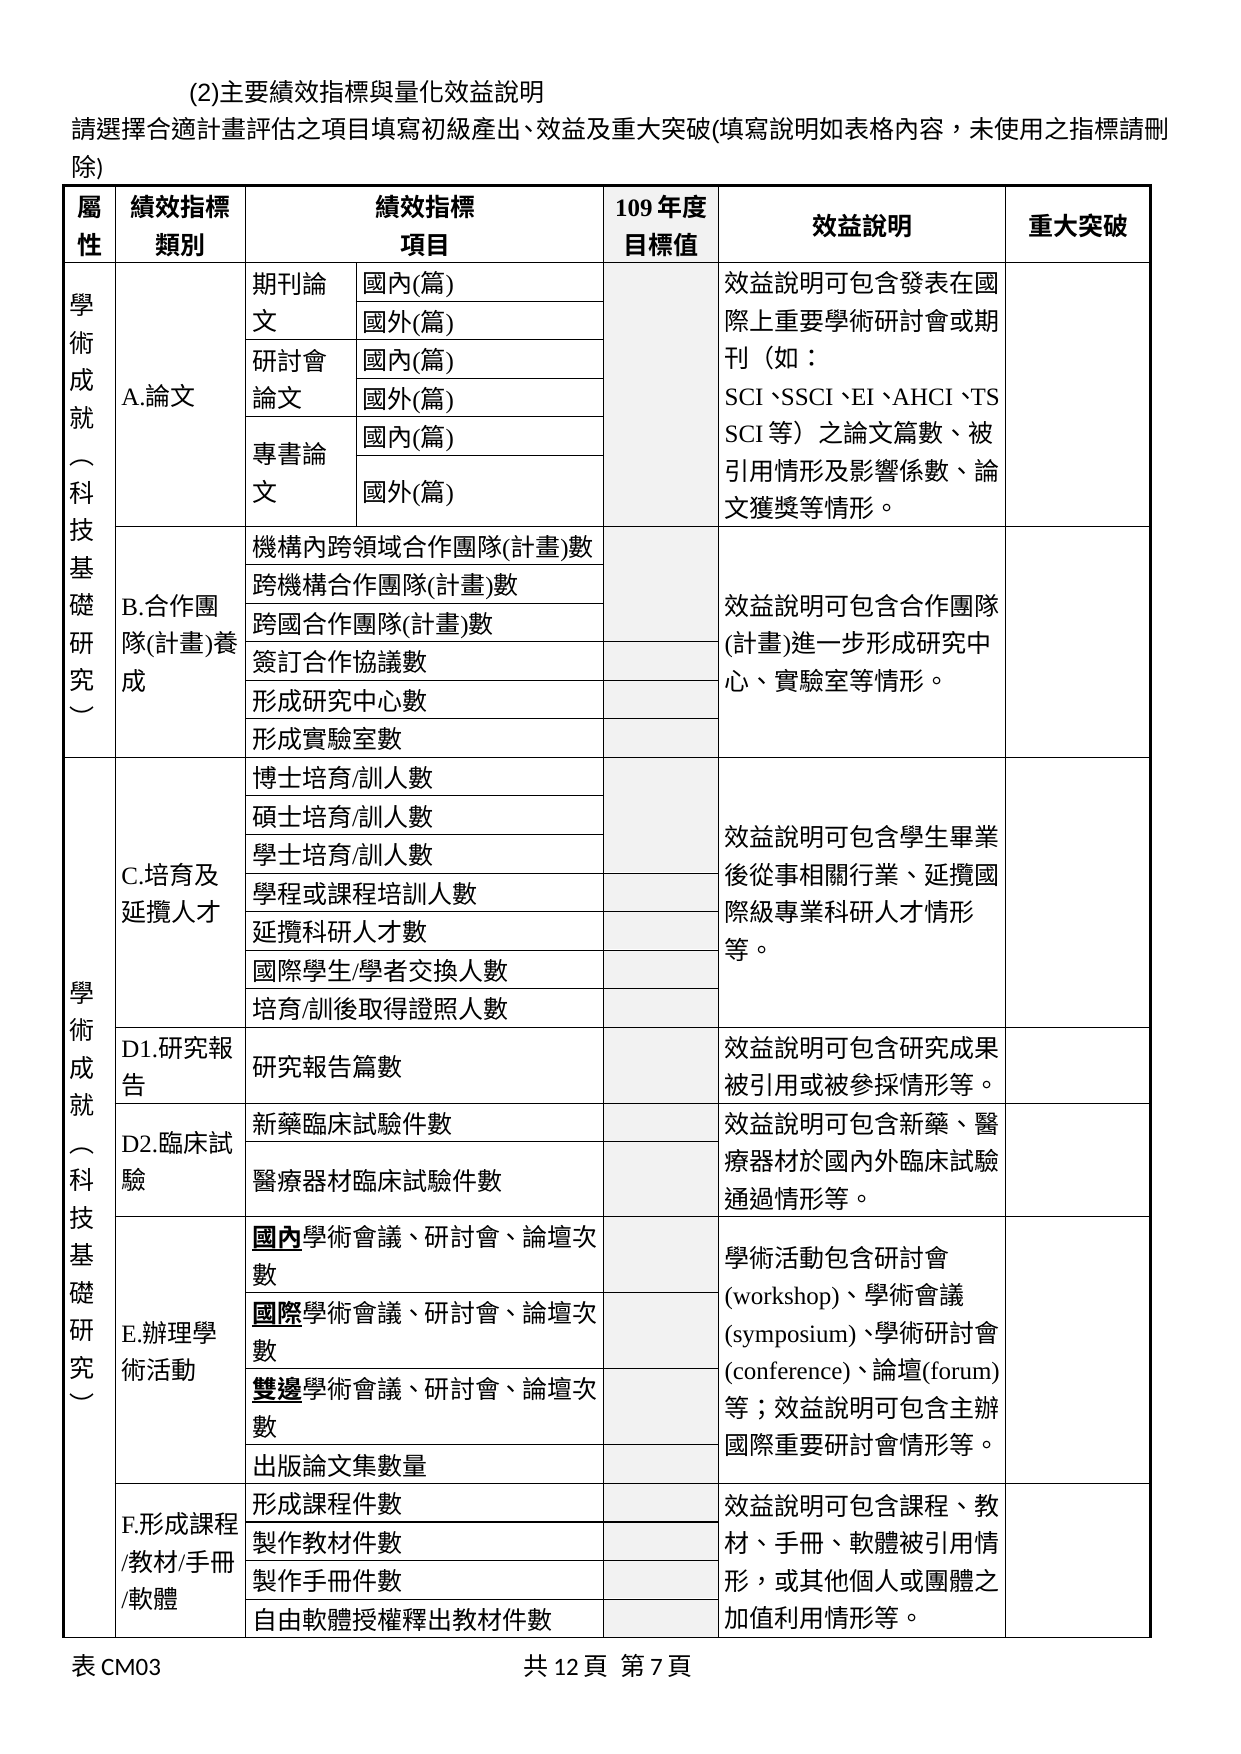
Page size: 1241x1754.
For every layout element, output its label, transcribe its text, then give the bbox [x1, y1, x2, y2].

table_cell [1006, 527, 1149, 757]
table_cell 國外(篇) [357, 302, 603, 339]
table_cell [1006, 263, 1149, 526]
table_cell B.合作團隊(計畫)養成 [116, 527, 245, 757]
table_cell 形成實驗室數 [246, 719, 603, 757]
table_cell 培育/訓後取得證照人數 [246, 989, 603, 1027]
table_cell [604, 758, 718, 872]
table_cell 效益說明可包含發表在國際上重要學術研討會或期刊（如：SCI、SSCI、EI、AHCI、TSSCI等）之論文篇數、被引用情形及影響係數、論文獲獎等情形。 [719, 263, 1005, 526]
table_cell 效益說明可包含新藥、醫療器材於國內外臨床試驗通過情形等。 [719, 1104, 1005, 1216]
table_cell 國內學術會議、研討會、論壇次數 [246, 1217, 603, 1292]
table_cell [604, 642, 718, 680]
table_cell [1006, 1028, 1149, 1103]
table_cell C.培育及延攬人才 [116, 758, 245, 1027]
table_cell [604, 912, 718, 949]
table_cell [604, 263, 718, 526]
table_cell F.形成課程/教材/手冊/軟體 [116, 1484, 245, 1637]
table_cell 學 術 成 就 ︵ 科 技 基 礎 研 究 ︶ [65, 263, 115, 757]
text (2)主要績效指標與量化效益說明 [189, 71, 1169, 109]
text 請選擇合適計畫評估之項目填寫初級產出、效益及重大突破(填寫說明如表格內容，未使用之指標請刪除) [71, 109, 1169, 184]
table_cell [604, 719, 718, 757]
table_cell 國內(篇) [357, 417, 603, 455]
table_cell [1006, 1217, 1149, 1483]
table_cell 專書論文 [246, 417, 356, 526]
table_cell 國際學生/學者交換人數 [246, 951, 603, 988]
table_header 效益說明 [719, 187, 1005, 262]
table_cell [604, 951, 718, 988]
table_cell [604, 681, 718, 718]
table_cell D1.研究報告 [116, 1028, 245, 1103]
table_cell 國內(篇) [357, 340, 603, 378]
table_cell 醫療器材臨床試驗件數 [246, 1142, 603, 1216]
table_cell 學程或課程培訓人數 [246, 874, 603, 911]
table_cell [604, 1523, 718, 1560]
table_cell [604, 1600, 718, 1637]
table_cell [604, 1369, 718, 1444]
table_cell [604, 989, 718, 1027]
table_cell [1006, 758, 1149, 1027]
table_cell 學士培育/訓人數 [246, 835, 603, 872]
table_cell 製作教材件數 [246, 1523, 603, 1560]
table_cell 國外(篇) [357, 456, 603, 526]
table_cell [604, 1142, 718, 1216]
table_cell 延攬科研人才數 [246, 912, 603, 949]
table_cell [1006, 1104, 1149, 1216]
table_header 重大突破 [1006, 187, 1149, 262]
table_header 績效指標 項目 [246, 187, 603, 262]
table_cell 國內(篇) [357, 263, 603, 301]
table_cell 跨機構合作團隊(計畫)數 [246, 565, 603, 603]
table_cell [604, 1104, 718, 1141]
table_cell [604, 1561, 718, 1598]
table_cell 自由軟體授權釋出教材件數 [246, 1600, 603, 1637]
table_cell 效益說明可包含合作團隊(計畫)進一步形成研究中心、實驗室等情形。 [719, 527, 1005, 757]
table_cell 效益說明可包含學生畢業後從事相關行業、延攬國際級專業科研人才情形等。 [719, 758, 1005, 1027]
table_cell 新藥臨床試驗件數 [246, 1104, 603, 1141]
table_cell [604, 874, 718, 911]
table_cell 國外(篇) [357, 379, 603, 416]
table_cell [1006, 1484, 1149, 1637]
table_cell 研究報告篇數 [246, 1028, 603, 1103]
table_cell E.辦理學術活動 [116, 1217, 245, 1483]
table_cell 跨國合作團隊(計畫)數 [246, 604, 603, 641]
table_header 屬 性 [65, 187, 115, 262]
table_cell 學術活動包含研討會(workshop)、學術會議(symposium)、學術研討會(conference)、論壇(forum)等；效益說明可包含主辦國際重要研討會情形等。 [719, 1217, 1005, 1483]
table_cell 期刊論文 [246, 263, 356, 339]
table_cell [604, 1484, 718, 1521]
table_cell 形成研究中心數 [246, 681, 603, 718]
table_header 績效指標 類別 [116, 187, 245, 262]
table_cell 研討會論文 [246, 340, 356, 416]
table_cell 出版論文集數量 [246, 1445, 603, 1483]
table_cell 製作手冊件數 [246, 1561, 603, 1598]
table_cell D2.臨床試驗 [116, 1104, 245, 1216]
table_cell A.論文 [116, 263, 245, 526]
table_header 109年度目標值 [604, 187, 718, 262]
table_cell 碩士培育/訓人數 [246, 796, 603, 834]
table_cell 效益說明可包含課程、教材、手冊、軟體被引用情形，或其他個人或團體之加值利用情形等。 [719, 1484, 1005, 1637]
table_cell 國際學術會議、研討會、論壇次數 [246, 1293, 603, 1368]
table_cell [604, 1217, 718, 1292]
table_cell 學 術 成 就 ︵ 科 技 基 礎 研 究 ︶ [65, 758, 115, 1637]
table_cell [604, 1445, 718, 1483]
table_cell 機構內跨領域合作團隊(計畫)數 [246, 527, 603, 564]
table_cell [604, 1028, 718, 1103]
table_cell 簽訂合作協議數 [246, 642, 603, 680]
table_cell 效益說明可包含研究成果被引用或被參採情形等。 [719, 1028, 1005, 1103]
table_cell 形成課程件數 [246, 1484, 603, 1521]
table_cell 雙邊學術會議、研討會、論壇次數 [246, 1369, 603, 1444]
table_cell 博士培育/訓人數 [246, 758, 603, 795]
table_cell [604, 527, 718, 641]
table_cell [604, 1293, 718, 1368]
